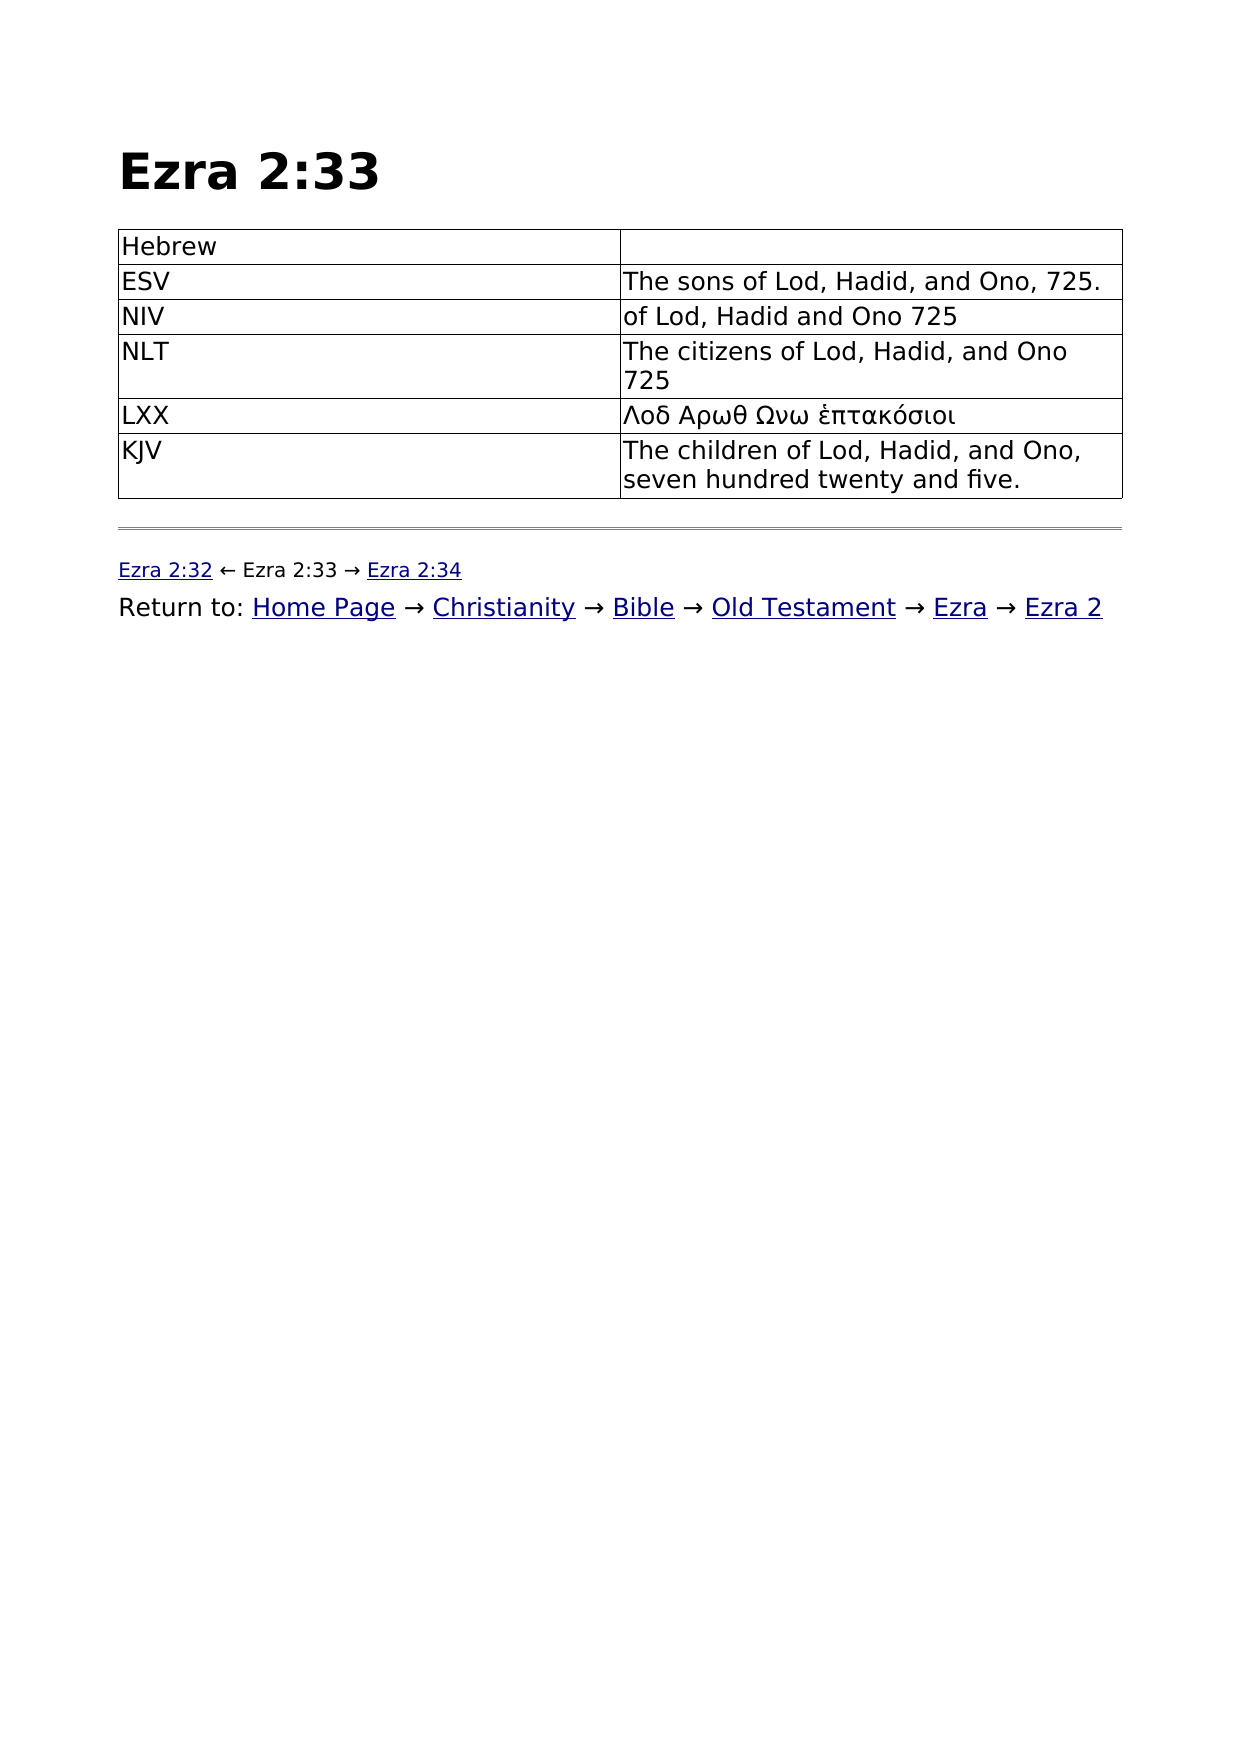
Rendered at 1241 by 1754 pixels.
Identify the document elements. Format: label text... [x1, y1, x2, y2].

table_header Hebrew [119, 230, 620, 264]
text Ezra 2:32 ← Ezra 2:33 → Ezra 2:34 [118, 559, 1122, 593]
table_cell The children of Lod, Hadid, and Ono, seven hundred twenty and five. [621, 434, 1122, 498]
table_cell NLT [119, 335, 620, 398]
table_header [621, 230, 1122, 264]
table_cell The citizens of Lod, Hadid, and Ono 725 [621, 335, 1122, 398]
table_cell NIV [119, 300, 620, 334]
table_cell The sons of Lod, Hadid, and Ono, 725. [621, 265, 1122, 299]
table_cell Λοδ Αρωθ Ωνω ἑπτακόσιοι [621, 399, 1122, 433]
table_cell KJV [119, 434, 620, 498]
text Return to: Home Page → Christianity → Bible → Old Testament → Ezra → Ezra 2 [118, 593, 1122, 622]
subtitle Ezra 2:33 [118, 143, 1122, 201]
table_cell ESV [119, 265, 620, 299]
table_cell of Lod, Hadid and Ono 725 [621, 300, 1122, 334]
table_cell LXX [119, 399, 620, 433]
